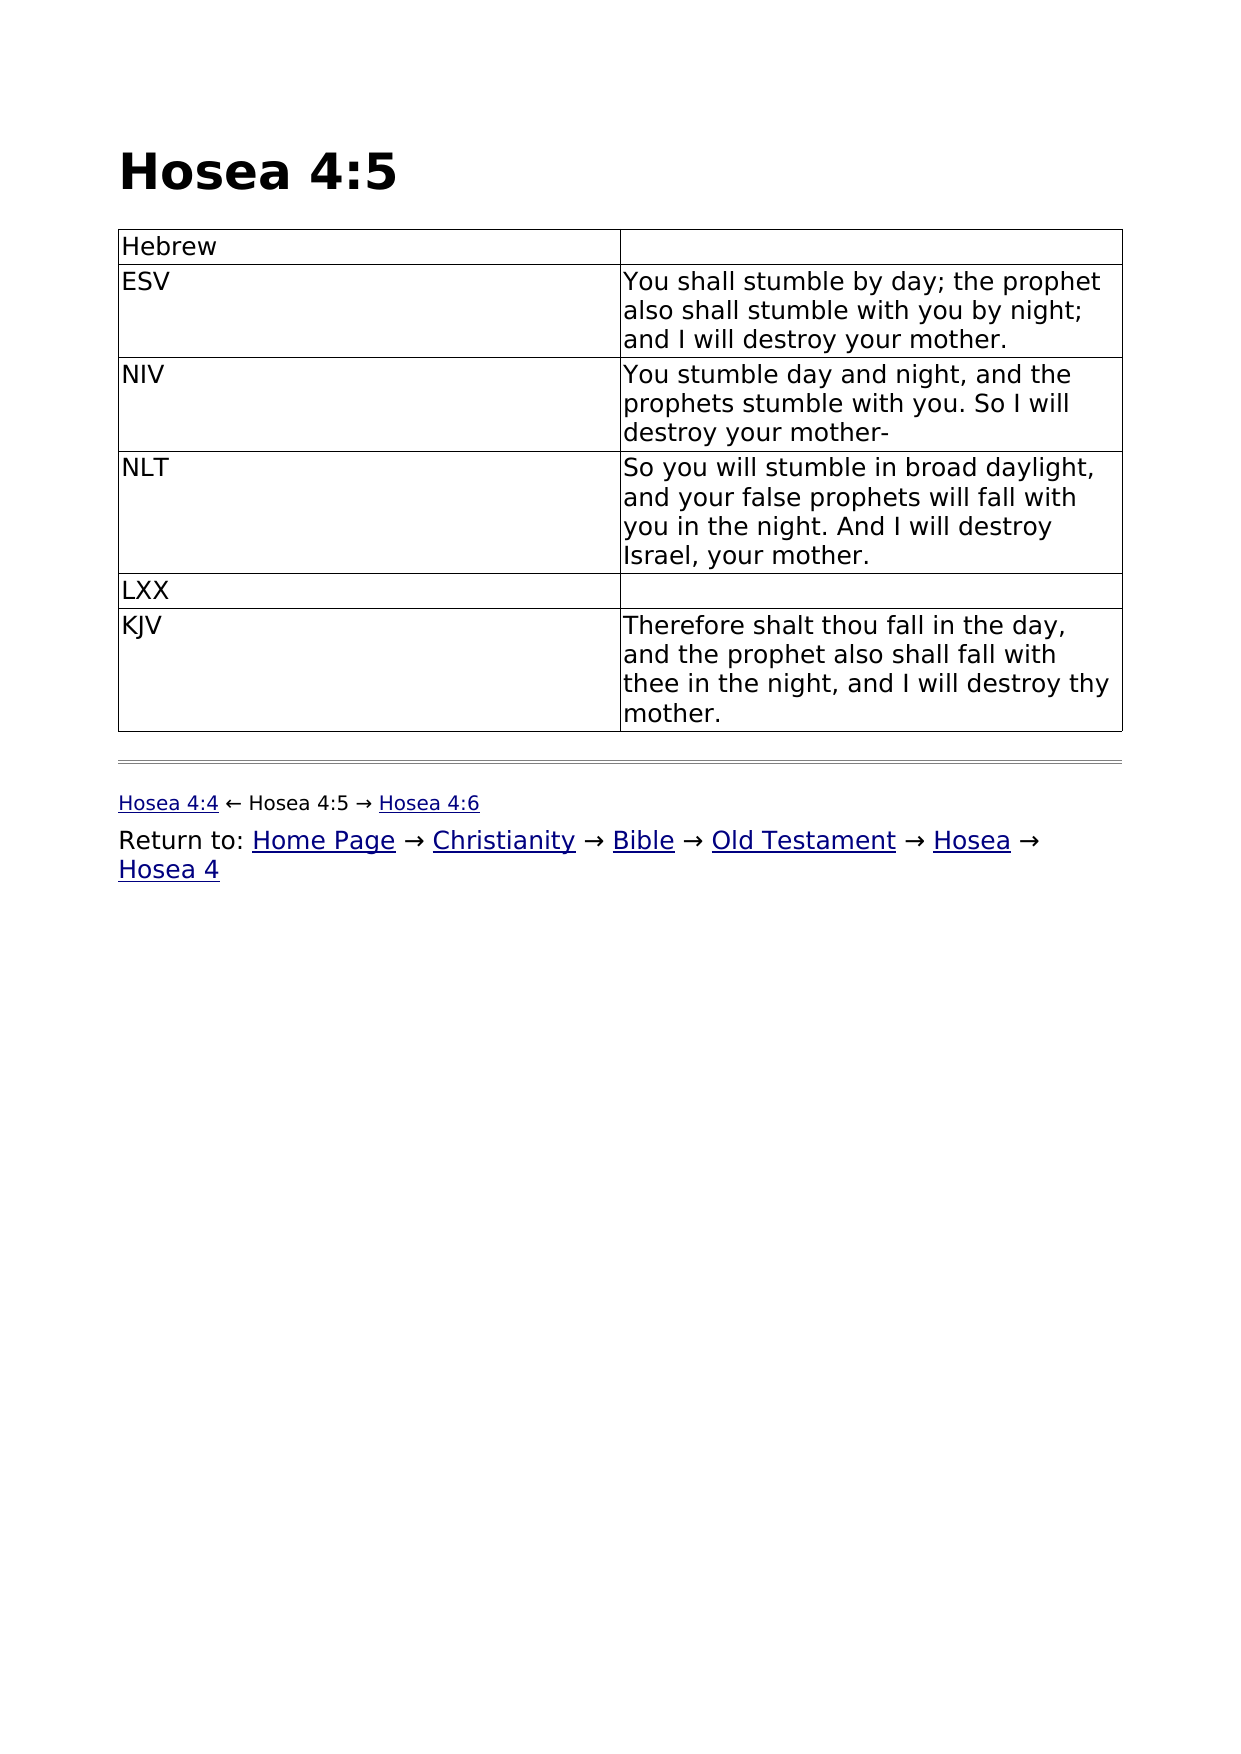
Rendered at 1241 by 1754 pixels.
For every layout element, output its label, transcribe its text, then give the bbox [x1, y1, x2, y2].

text Hosea 4:4 ← Hosea 4:5 → Hosea 4:6 [118, 792, 1122, 826]
table_cell Therefore shalt thou fall in the day, and the prophet also shall fall with thee in the night, and I will destroy thy mother. [621, 609, 1122, 731]
table_header Hebrew [119, 230, 620, 264]
table_cell [621, 574, 1122, 608]
text Return to: Home Page → Christianity → Bible → Old Testament → Hosea → Hosea 4 [118, 826, 1122, 884]
table_cell So you will stumble in broad daylight, and your false prophets will fall with you in the night. And I will destroy Israel, your mother. [621, 452, 1122, 573]
table_cell You stumble day and night, and the prophets stumble with you. So I will destroy your mother- [621, 358, 1122, 451]
table_cell You shall stumble by day; the prophet also shall stumble with you by night; and I will destroy your mother. [621, 265, 1122, 357]
table_cell NLT [119, 452, 620, 573]
table_cell NIV [119, 358, 620, 451]
table_cell LXX [119, 574, 620, 608]
subtitle Hosea 4:5 [118, 143, 1122, 201]
table_header [621, 230, 1122, 264]
table_cell KJV [119, 609, 620, 731]
table_cell ESV [119, 265, 620, 357]
